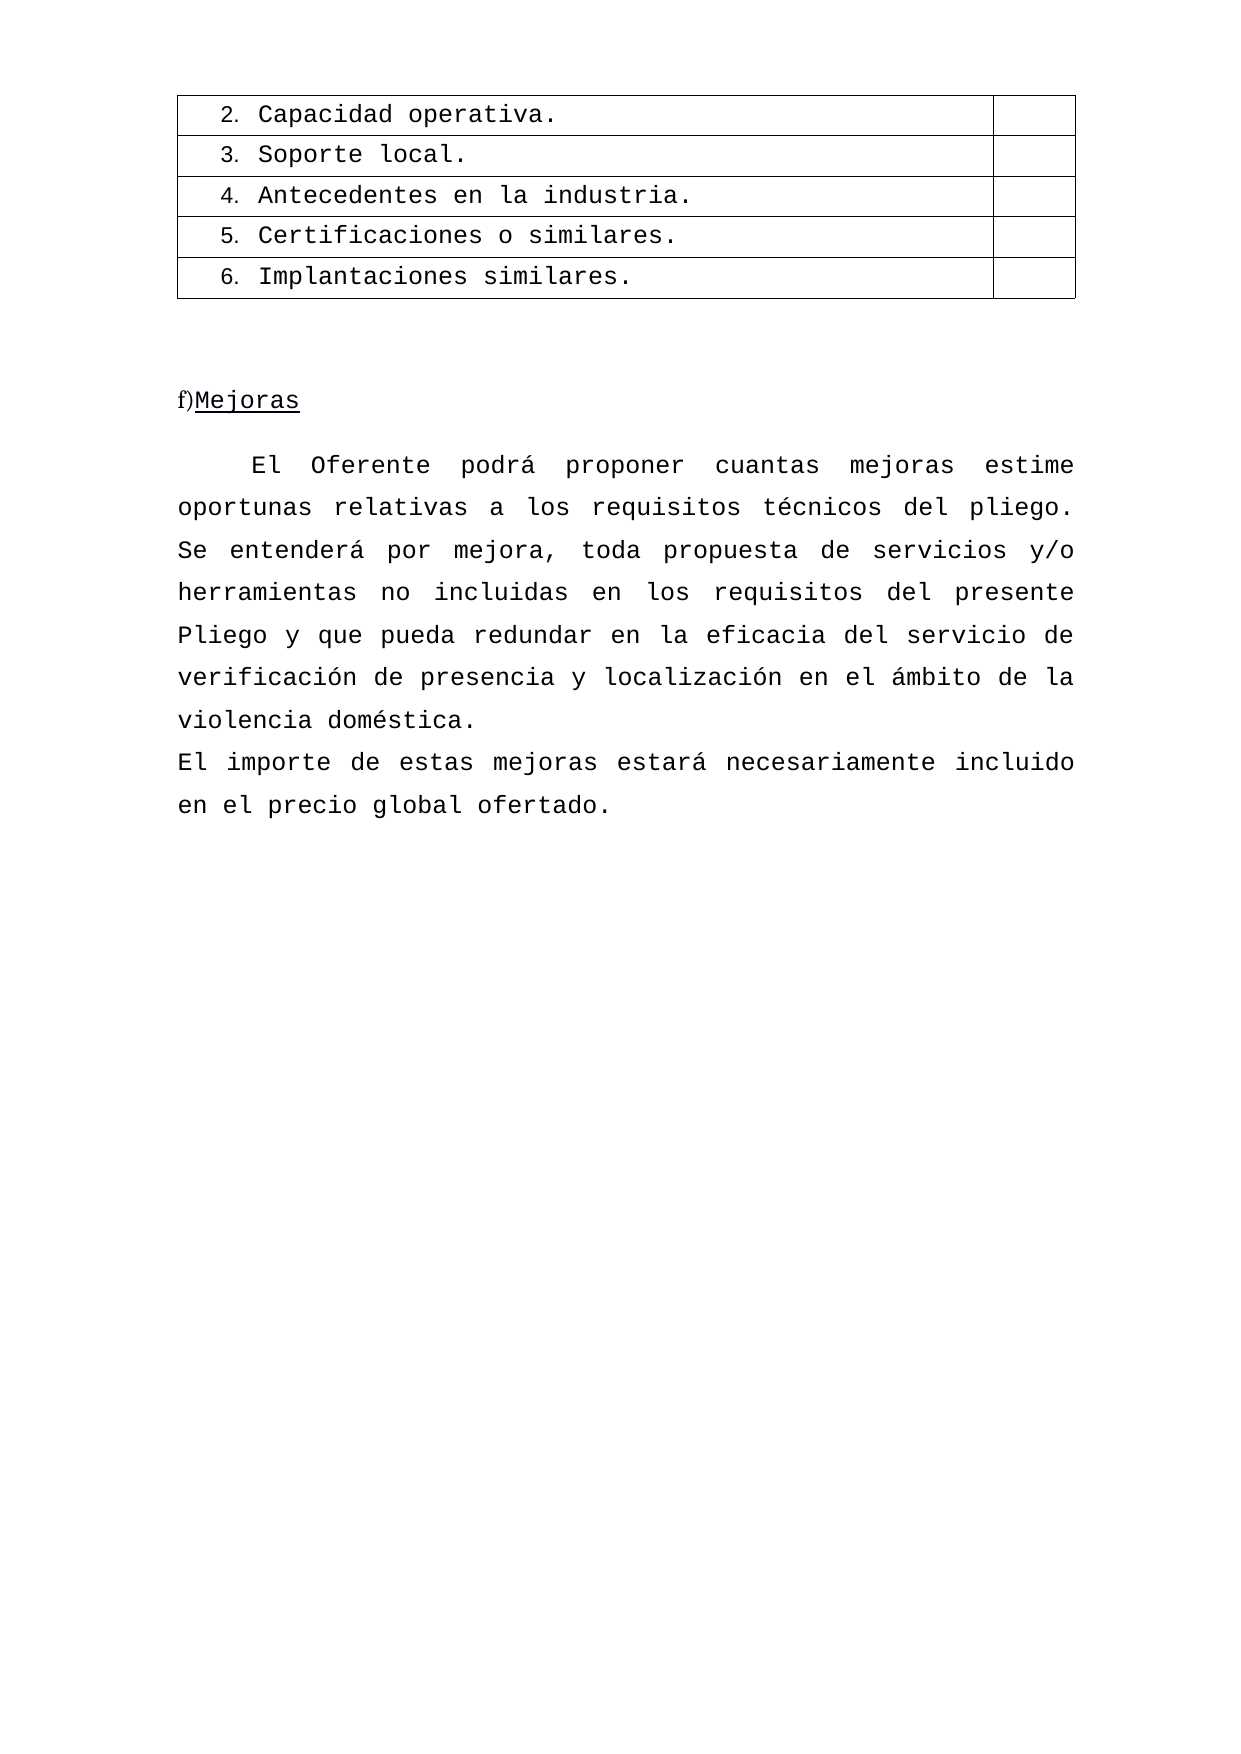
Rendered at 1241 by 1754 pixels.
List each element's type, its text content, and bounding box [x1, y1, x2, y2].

text El importe de estas mejoras estará necesariamente incluido en el precio global ofertado. [177, 750, 1075, 821]
text El Oferente podrá proponer cuantas mejoras estime oportunas relativas a los requisitos técnicos del pliego. Se entenderá por mejora, toda propuesta de servicios y/o herramientas no incluidas en los requisitos del presente Pliego y que pueda redundar en la eficacia del servicio de verificación de presencia y localización en el ámbito de la violencia doméstica. [177, 452, 1075, 736]
table_cell Capacidad operativa. [178, 96, 993, 135]
subtitle Mejoras [177, 386, 1068, 416]
table_cell [994, 217, 1075, 257]
table_cell [994, 96, 1075, 135]
table_cell [994, 258, 1075, 297]
table_cell Soporte local. [178, 136, 993, 176]
table_cell [994, 136, 1075, 176]
table_cell [994, 177, 1075, 216]
table_cell Antecedentes en la industria. [178, 177, 993, 216]
table_cell Certificaciones o similares. [178, 217, 993, 257]
table_cell Implantaciones similares. [178, 258, 993, 297]
